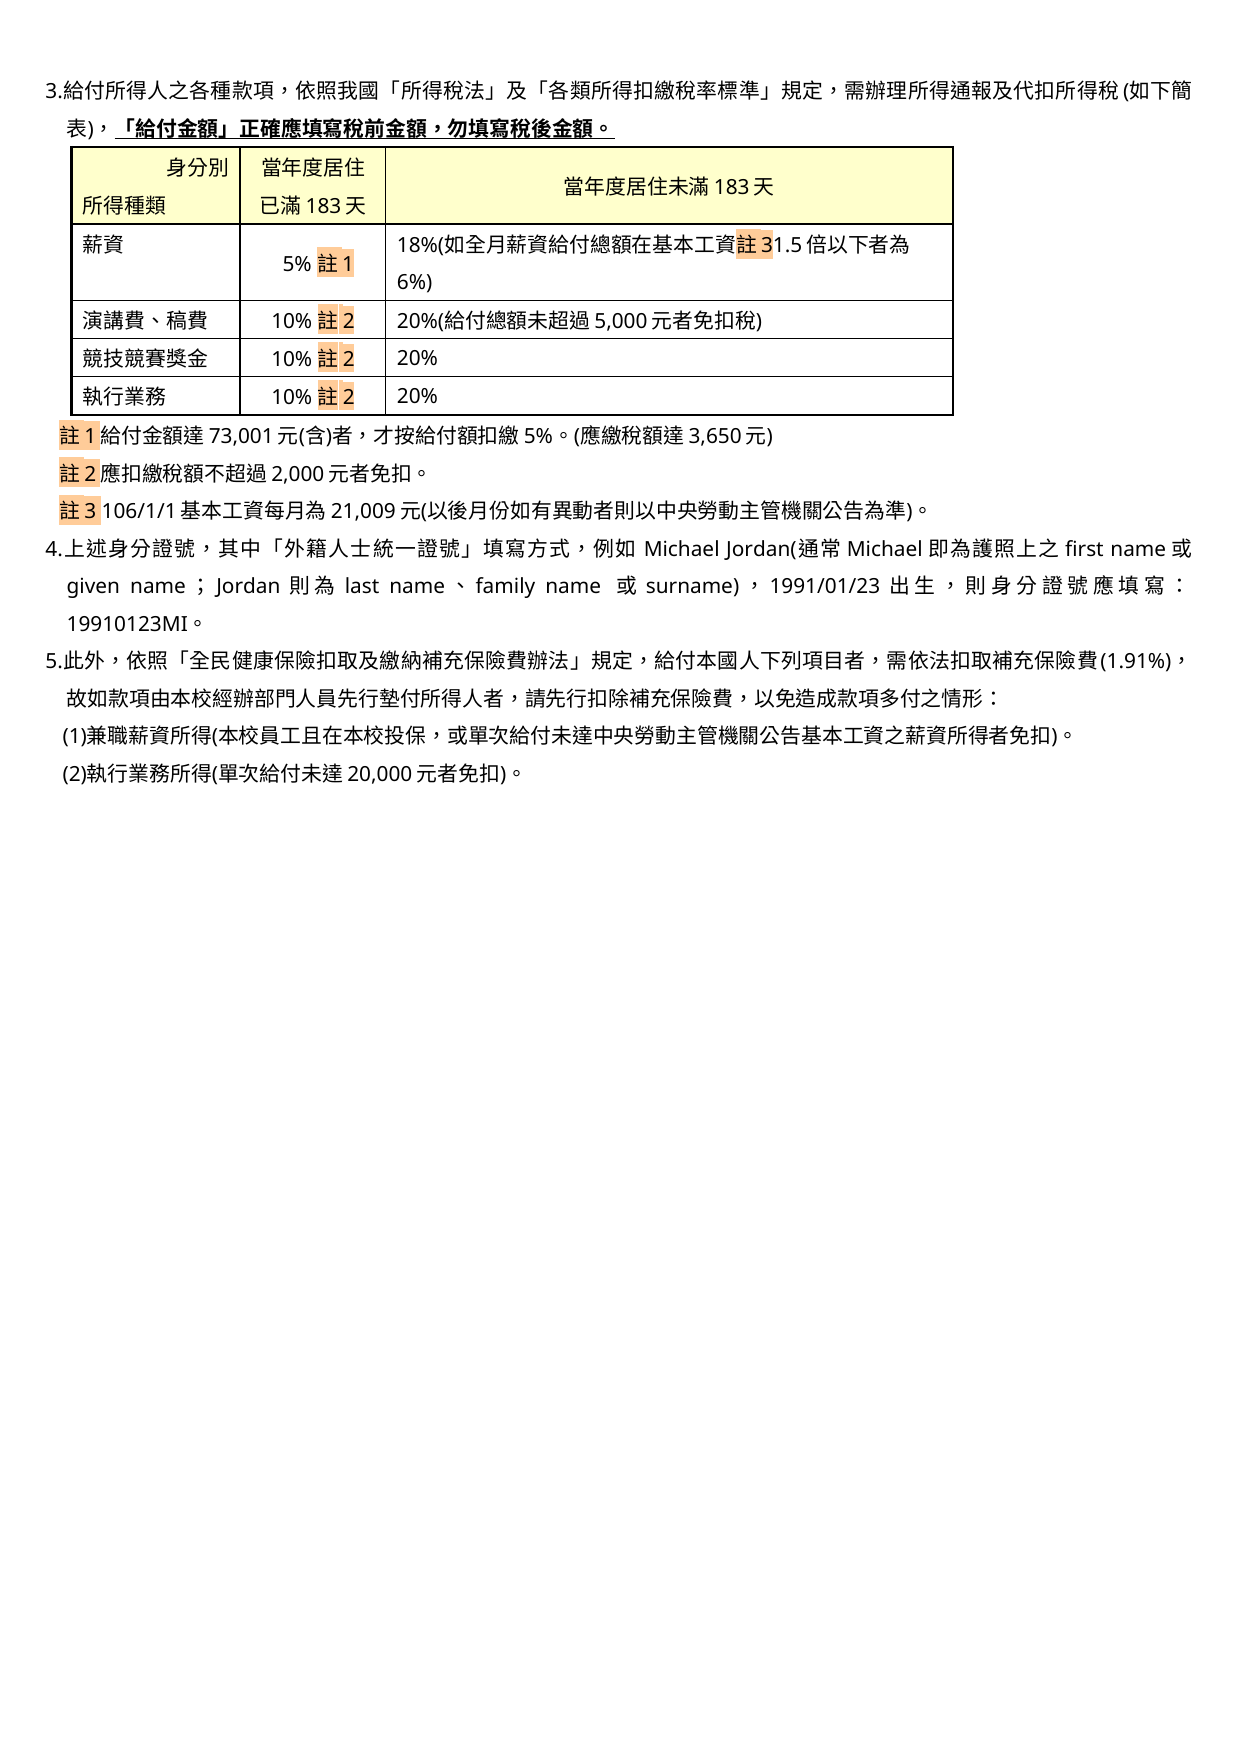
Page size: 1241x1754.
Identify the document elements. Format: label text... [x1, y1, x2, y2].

text 註3 106/1/1基本工資每月為21,009元(以後月份如有異動者則以中央勞動主管機關公告為準)。 [59, 491, 1193, 528]
text 3.給付所得人之各種款項，依照我國「所得稅法」及「各類所得扣繳稅率標準」規定，需辦理所得通報及代扣所得稅(如下簡表)，「給付金額」正確應填寫稅前金額，勿填寫稅後金額。 [45, 71, 1193, 146]
text 註1給付金額達73,001元(含)者，才按給付額扣繳5%。(應繳稅額達3,650元) [59, 416, 1193, 453]
text (1)兼職薪資所得(本校員工且在本校投保，或單次給付未達中央勞動主管機關公告基本工資之薪資所得者免扣)。 [62, 716, 1192, 753]
table_cell 執行業務 [73, 377, 239, 414]
text 註2應扣繳稅額不超過2,000元者免扣。 [59, 453, 1193, 491]
text (2)執行業務所得(單次給付未達20,000元者免扣)。 [62, 753, 1192, 791]
table_cell 競技競賽獎金 [73, 339, 239, 376]
table_cell 20% [386, 339, 952, 376]
table_header 身分別 所得種類 [73, 148, 239, 223]
table_cell 20% [386, 377, 952, 414]
text 5.此外，依照「全民健康保險扣取及繳納補充保險費辦法」規定，給付本國人下列項目者，需依法扣取補充保險費(1.91%)，故如款項由本校經辦部門人員先行墊付所得人者，請先行扣除補充保險費，以免造成款項多付之情形： [45, 641, 1192, 716]
table_cell 10% 註2 [241, 301, 385, 338]
table_header 當年度居住未滿183天 [386, 148, 952, 223]
table_cell 薪資 [73, 225, 239, 300]
table_cell 18%(如全月薪資給付總額在基本工資註31.5倍以下者為6%) [386, 225, 952, 300]
table_cell 10% 註2 [241, 339, 385, 376]
table_cell 5% 註1 [241, 225, 385, 300]
table_cell 10% 註2 [241, 377, 385, 414]
text 4.上述身分證號，其中「外籍人士統一證號」填寫方式，例如Michael Jordan(通常Michael即為護照上之first name或given name；Jordan則為last name、family name 或surname)，1991/01/23出生，則身分證號應填寫：19910123MI。 [45, 528, 1192, 641]
table_cell 20%(給付總額未超過5,000元者免扣稅) [386, 301, 952, 338]
table_header 當年度居住已滿183天 [241, 148, 385, 223]
table_cell 演講費、稿費 [73, 301, 239, 338]
